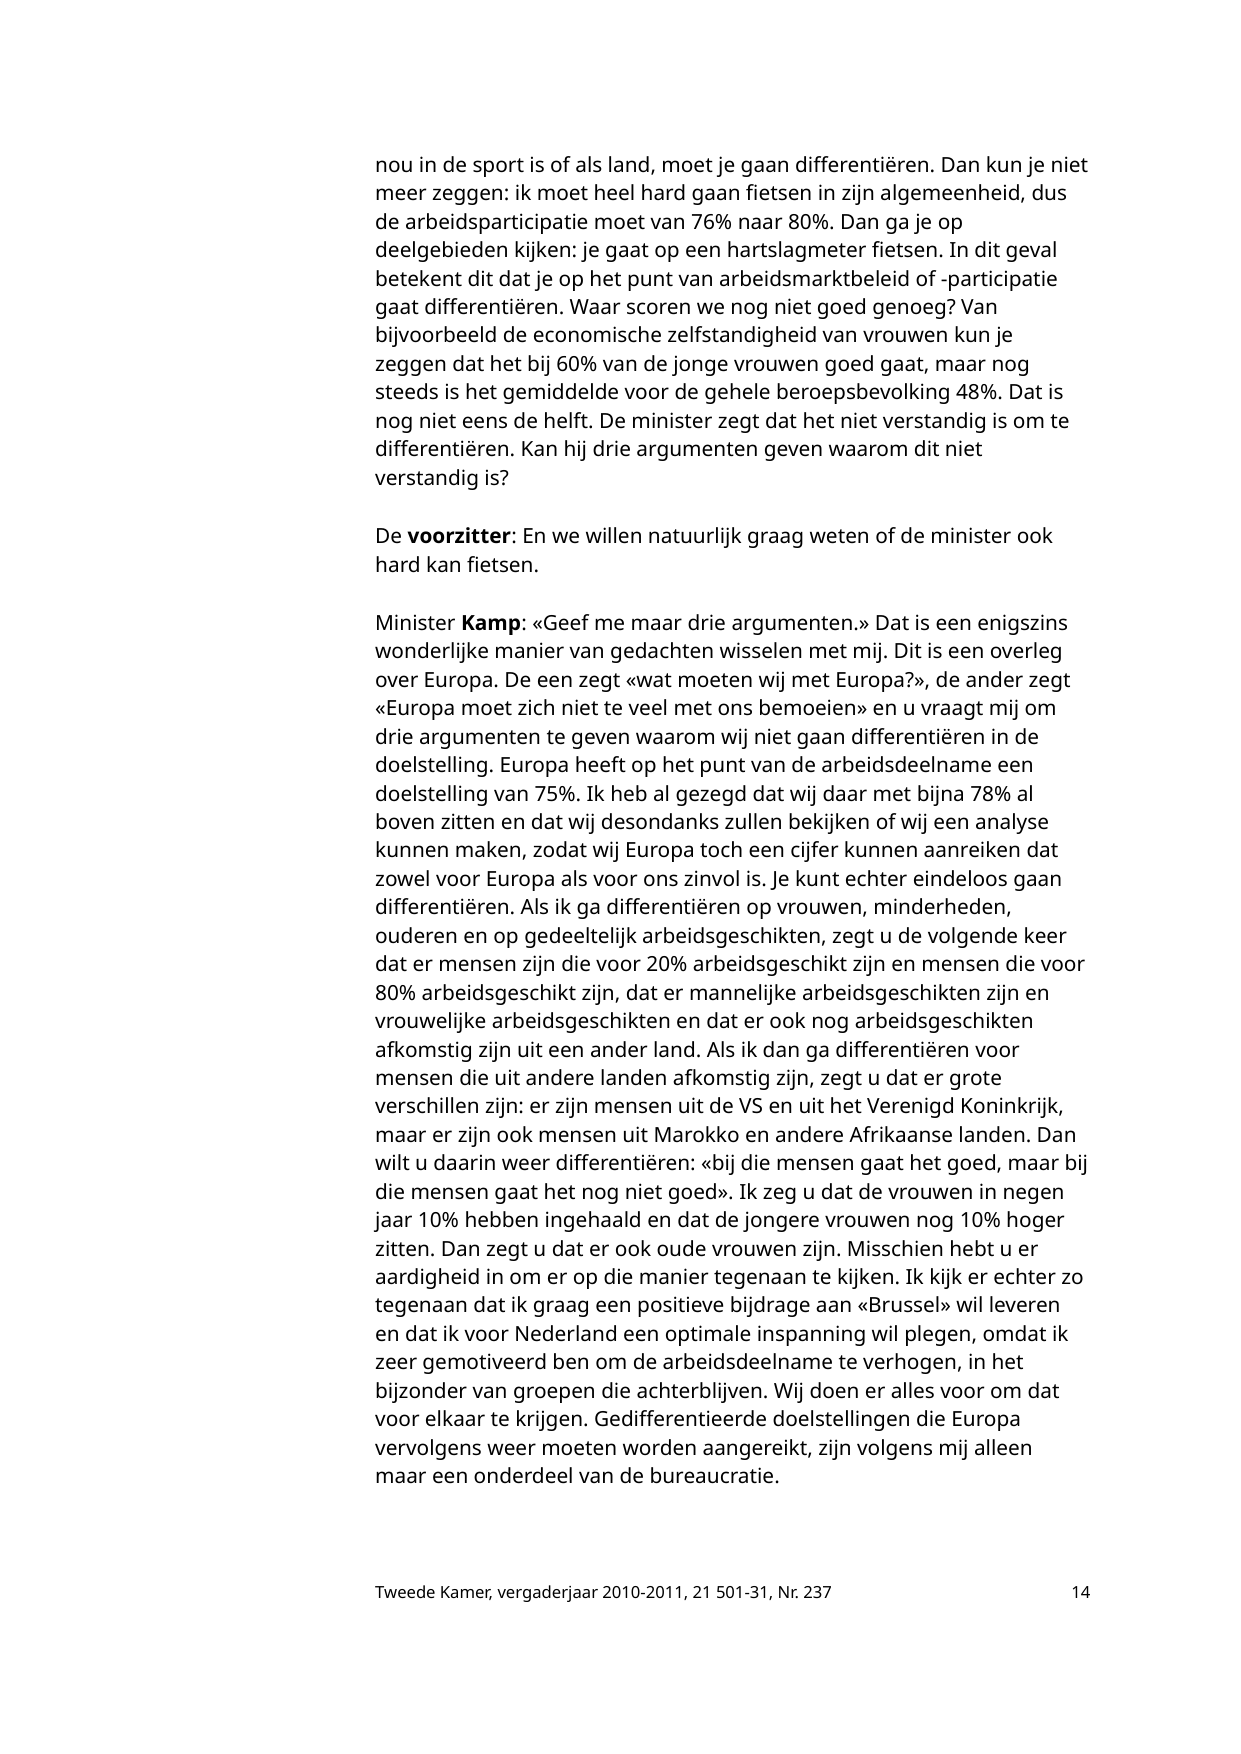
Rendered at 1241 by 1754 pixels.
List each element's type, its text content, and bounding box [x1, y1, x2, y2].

text Minister Kamp: «Geef me maar drie argumenten.» Dat is een enigszins wonderlijke manier van gedachten wisselen met mij. Dit is een overleg over Europa. De een zegt «wat moeten wij met Europa?», de ander zegt «Europa moet zich niet te veel met ons bemoeien» en u vraagt mij om drie argumenten te geven waarom wij niet gaan differentiëren in de doelstelling. Europa heeft op het punt van de arbeidsdeelname een doelstelling van 75%. Ik heb al gezegd dat wij daar met bijna 78% al boven zitten en dat wij desondanks zullen bekijken of wij een analyse kunnen maken, zodat wij Europa toch een cijfer kunnen aanreiken dat zowel voor Europa als voor ons zinvol is. Je kunt echter eindeloos gaan differentiëren. Als ik ga differentiëren op vrouwen, minderheden, ouderen en op gedeeltelijk arbeidsgeschikten, zegt u de volgende keer dat er mensen zijn die voor 20% arbeidsgeschikt zijn en mensen die voor 80% arbeidsgeschikt zijn, dat er mannelijke arbeidsgeschikten zijn en vrouwelijke arbeidsgeschikten en dat er ook nog arbeidsgeschikten afkomstig zijn uit een ander land. Als ik dan ga differentiëren voor mensen die uit andere landen afkomstig zijn, zegt u dat er grote verschillen zijn: er zijn mensen uit de VS en uit het Verenigd Koninkrijk, maar er zijn ook mensen uit Marokko en andere Afrikaanse landen. Dan wilt u daarin weer differentiëren: «bij die mensen gaat het goed, maar bij die mensen gaat het nog niet goed». Ik zeg u dat de vrouwen in negen jaar 10% hebben ingehaald en dat de jongere vrouwen nog 10% hoger zitten. Dan zegt u dat er ook oude vrouwen zijn. Misschien hebt u er aardigheid in om er op die manier tegenaan te kijken. Ik kijk er echter zo tegenaan dat ik graag een positieve bijdrage aan «Brussel» wil leveren en dat ik voor Nederland een optimale inspanning wil plegen, omdat ik zeer gemotiveerd ben om de arbeidsdeelname te verhogen, in het bijzonder van groepen die achterblijven. Wij doen er alles voor om dat voor elkaar te krijgen. Gedifferentieerde doelstellingen die Europa vervolgens weer moeten worden aangereikt, zijn volgens mij alleen maar een onderdeel van de bureaucratie. [375, 608, 1090, 1490]
text De voorzitter: En we willen natuurlijk graag weten of de minister ook hard kan fietsen. [375, 521, 1090, 578]
text nou in de sport is of als land, moet je gaan differentiëren. Dan kun je niet meer zeggen: ik moet heel hard gaan fietsen in zijn algemeenheid, dus de arbeidsparticipatie moet van 76% naar 80%. Dan ga je op deelgebieden kijken: je gaat op een hartslagmeter fietsen. In dit geval betekent dit dat je op het punt van arbeidsmarktbeleid of -participatie gaat differentiëren. Waar scoren we nog niet goed genoeg? Van bijvoorbeeld de economische zelfstandigheid van vrouwen kun je zeggen dat het bij 60% van de jonge vrouwen goed gaat, maar nog steeds is het gemiddelde voor de gehele beroepsbevolking 48%. Dat is nog niet eens de helft. De minister zegt dat het niet verstandig is om te differentiëren. Kan hij drie argumenten geven waarom dit niet verstandig is? [375, 150, 1090, 491]
